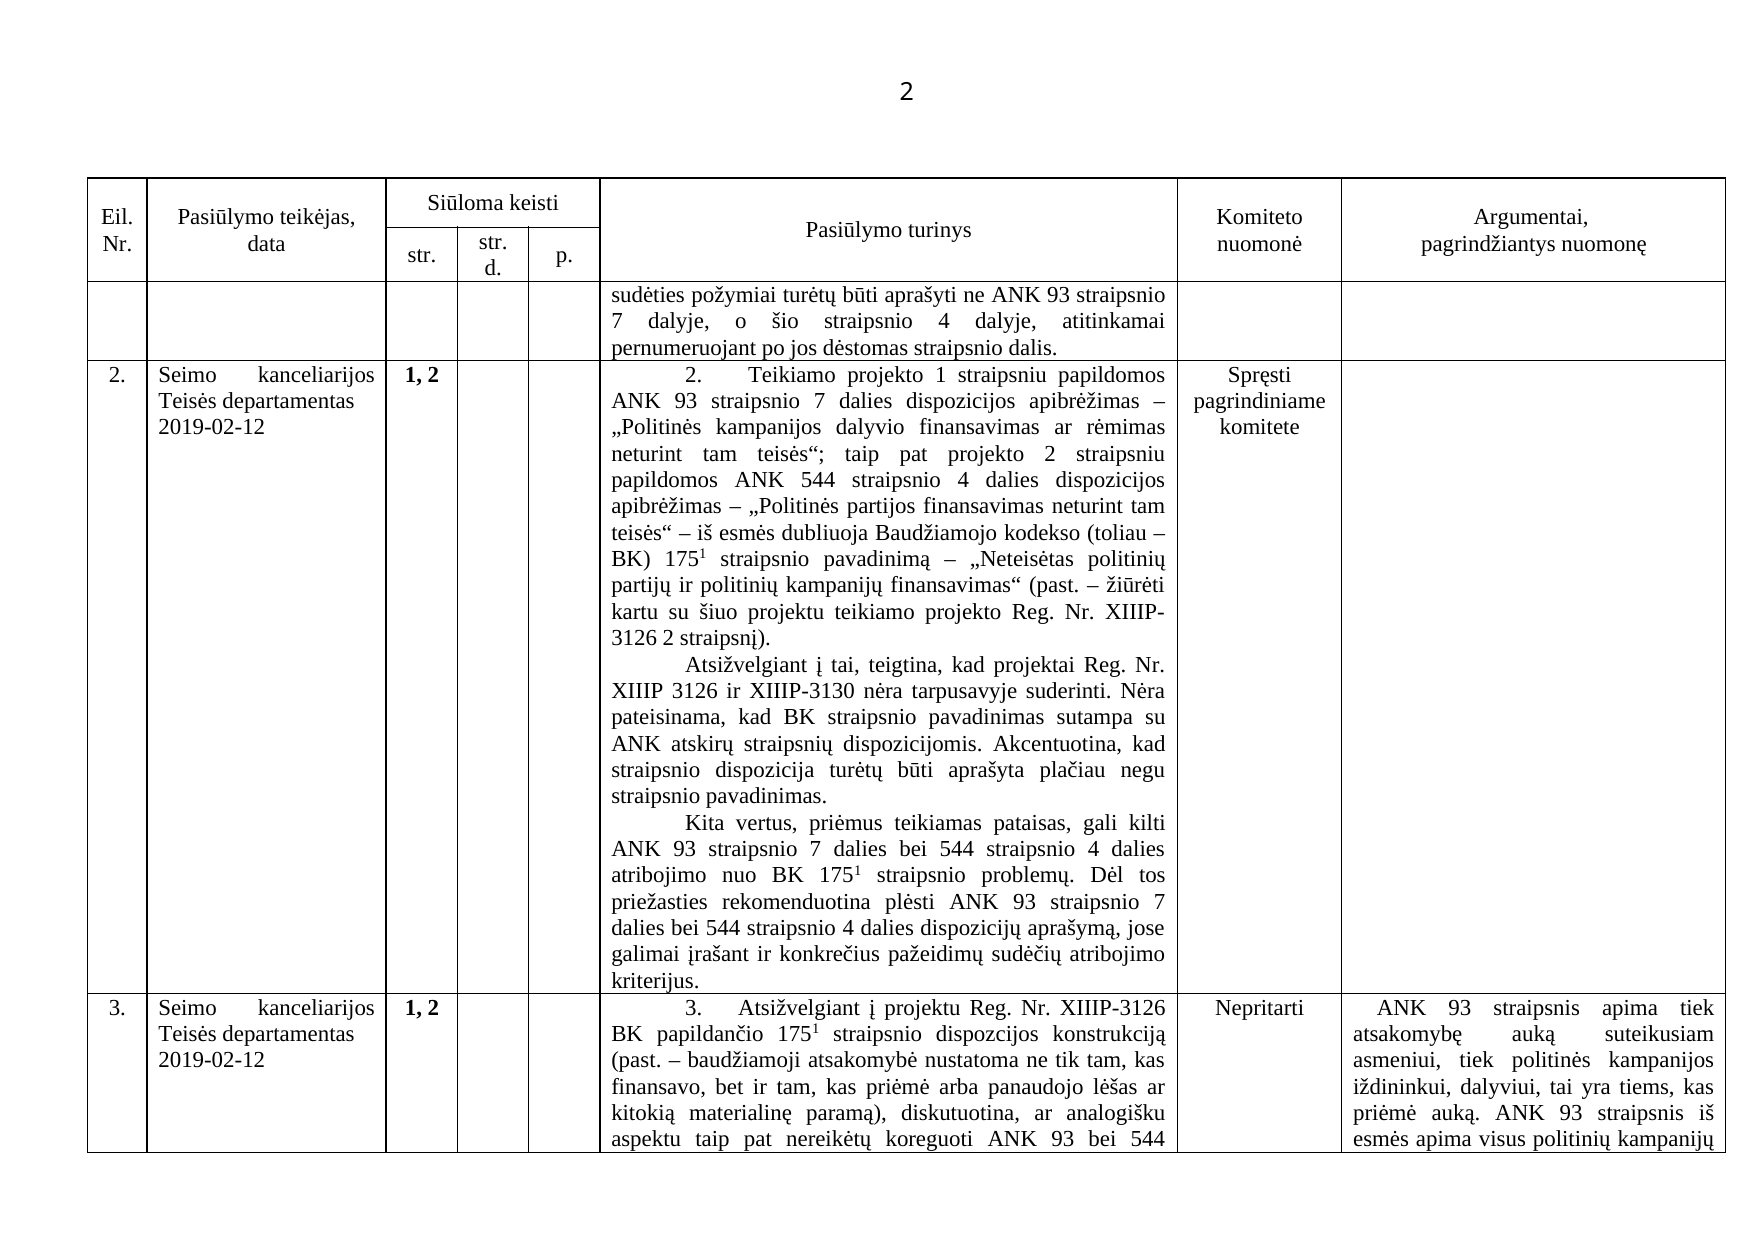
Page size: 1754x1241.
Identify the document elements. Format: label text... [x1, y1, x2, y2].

table_cell 3. [88, 994, 146, 1152]
table_cell [387, 282, 457, 360]
table_cell 1, 2 [387, 994, 457, 1152]
table_cell [458, 994, 528, 1152]
table_header Argumentai, pagrindžiantys nuomonę [1342, 179, 1725, 281]
table_cell [458, 361, 528, 993]
table_cell [1178, 282, 1341, 360]
table_cell Seimo kanceliarijos Teisės departamentas 2019-02-12 [148, 361, 385, 993]
table_header Siūloma keisti [387, 179, 599, 226]
table_cell str. d. [458, 228, 528, 281]
table_cell ANK 93 straipsnis apima tiek atsakomybę auką suteikusiam asmeniui, tiek politinės kampanijos iždininkui, dalyviui, tai yra tiems, kas priėmė auką. ANK 93 straipsnis iš esmės apima visus politinių kampanijų [1342, 994, 1725, 1152]
table_cell [458, 282, 528, 360]
table_cell str. [387, 228, 457, 281]
table_cell Seimo kanceliarijos Teisės departamentas 2019-02-12 [148, 994, 385, 1152]
table_header Eil. Nr. [88, 179, 146, 281]
table_header Pasiūlymo turinys [601, 179, 1177, 281]
table_cell 3. Atsižvelgiant į projektu Reg. Nr. XIIIP-3126 BK papildančio 1751 straipsnio dispozcijos konstrukciją (past. – baudžiamoji atsakomybė nustatoma ne tik tam, kas finansavo, bet ir tam, kas priėmė arba panaudojo lėšas ar kitokią materialinę paramą), diskutuotina, ar analogišku aspektu taip pat nereikėtų koreguoti ANK 93 bei 544 [601, 994, 1177, 1152]
table_cell p. [529, 228, 599, 281]
table_cell [1342, 361, 1725, 993]
table_cell [1342, 282, 1725, 360]
table_header Komiteto nuomonė [1178, 179, 1341, 281]
table_cell 2. Teikiamo projekto 1 straipsniu papildomos ANK 93 straipsnio 7 dalies dispozicijos apibrėžimas – „Politinės kampanijos dalyvio finansavimas ar rėmimas neturint tam teisės“; taip pat projekto 2 straipsniu papildomos ANK 544 straipsnio 4 dalies dispozicijos apibrėžimas – „Politinės partijos finansavimas neturint tam teisės“ – iš esmės dubliuoja Baudžiamojo kodekso (toliau – BK) 1751 straipsnio pavadinimą – „Neteisėtas politinių partijų ir politinių kampanijų finansavimas“ (past. – žiūrėti kartu su šiuo projektu teikiamo projekto Reg. Nr. XIIIP-3126 2 straipsnį). Atsižvelgiant į tai, teigtina, kad projektai Reg. Nr. XIIIP 3126 ir XIIIP-3130 nėra tarpusavyje suderinti. Nėra pateisinama, kad BK straipsnio pavadinimas sutampa su ANK atskirų straipsnių dispozicijomis. Akcentuotina, kad straipsnio dispozicija turėtų būti aprašyta plačiau negu straipsnio pavadinimas. Kita vertus, priėmus teikiamas pataisas, gali kilti ANK 93 straipsnio 7 dalies bei 544 straipsnio 4 dalies atribojimo nuo BK 1751 straipsnio problemų. Dėl tos priežasties rekomenduotina plėsti ANK 93 straipsnio 7 dalies bei 544 straipsnio 4 dalies dispozicijų aprašymą, jose galimai įrašant ir konkrečius pažeidimų sudėčių atribojimo kriterijus. [601, 361, 1177, 993]
table_cell [529, 361, 599, 993]
table_cell sudėties požymiai turėtų būti aprašyti ne ANK 93 straipsnio 7 dalyje, o šio straipsnio 4 dalyje, atitinkamai pernumeruojant po jos dėstomas straipsnio dalis. [601, 282, 1177, 360]
table_cell [148, 282, 385, 360]
table_cell 1, 2 [387, 361, 457, 993]
table_cell [88, 282, 146, 360]
table_cell [529, 282, 599, 360]
table_header Pasiūlymo teikėjas, data [148, 179, 385, 281]
table_cell Spręsti pagrindiniame komitete [1178, 361, 1341, 993]
table_cell [529, 994, 599, 1152]
table_cell Nepritarti [1178, 994, 1341, 1152]
table_cell 2. [88, 361, 146, 993]
